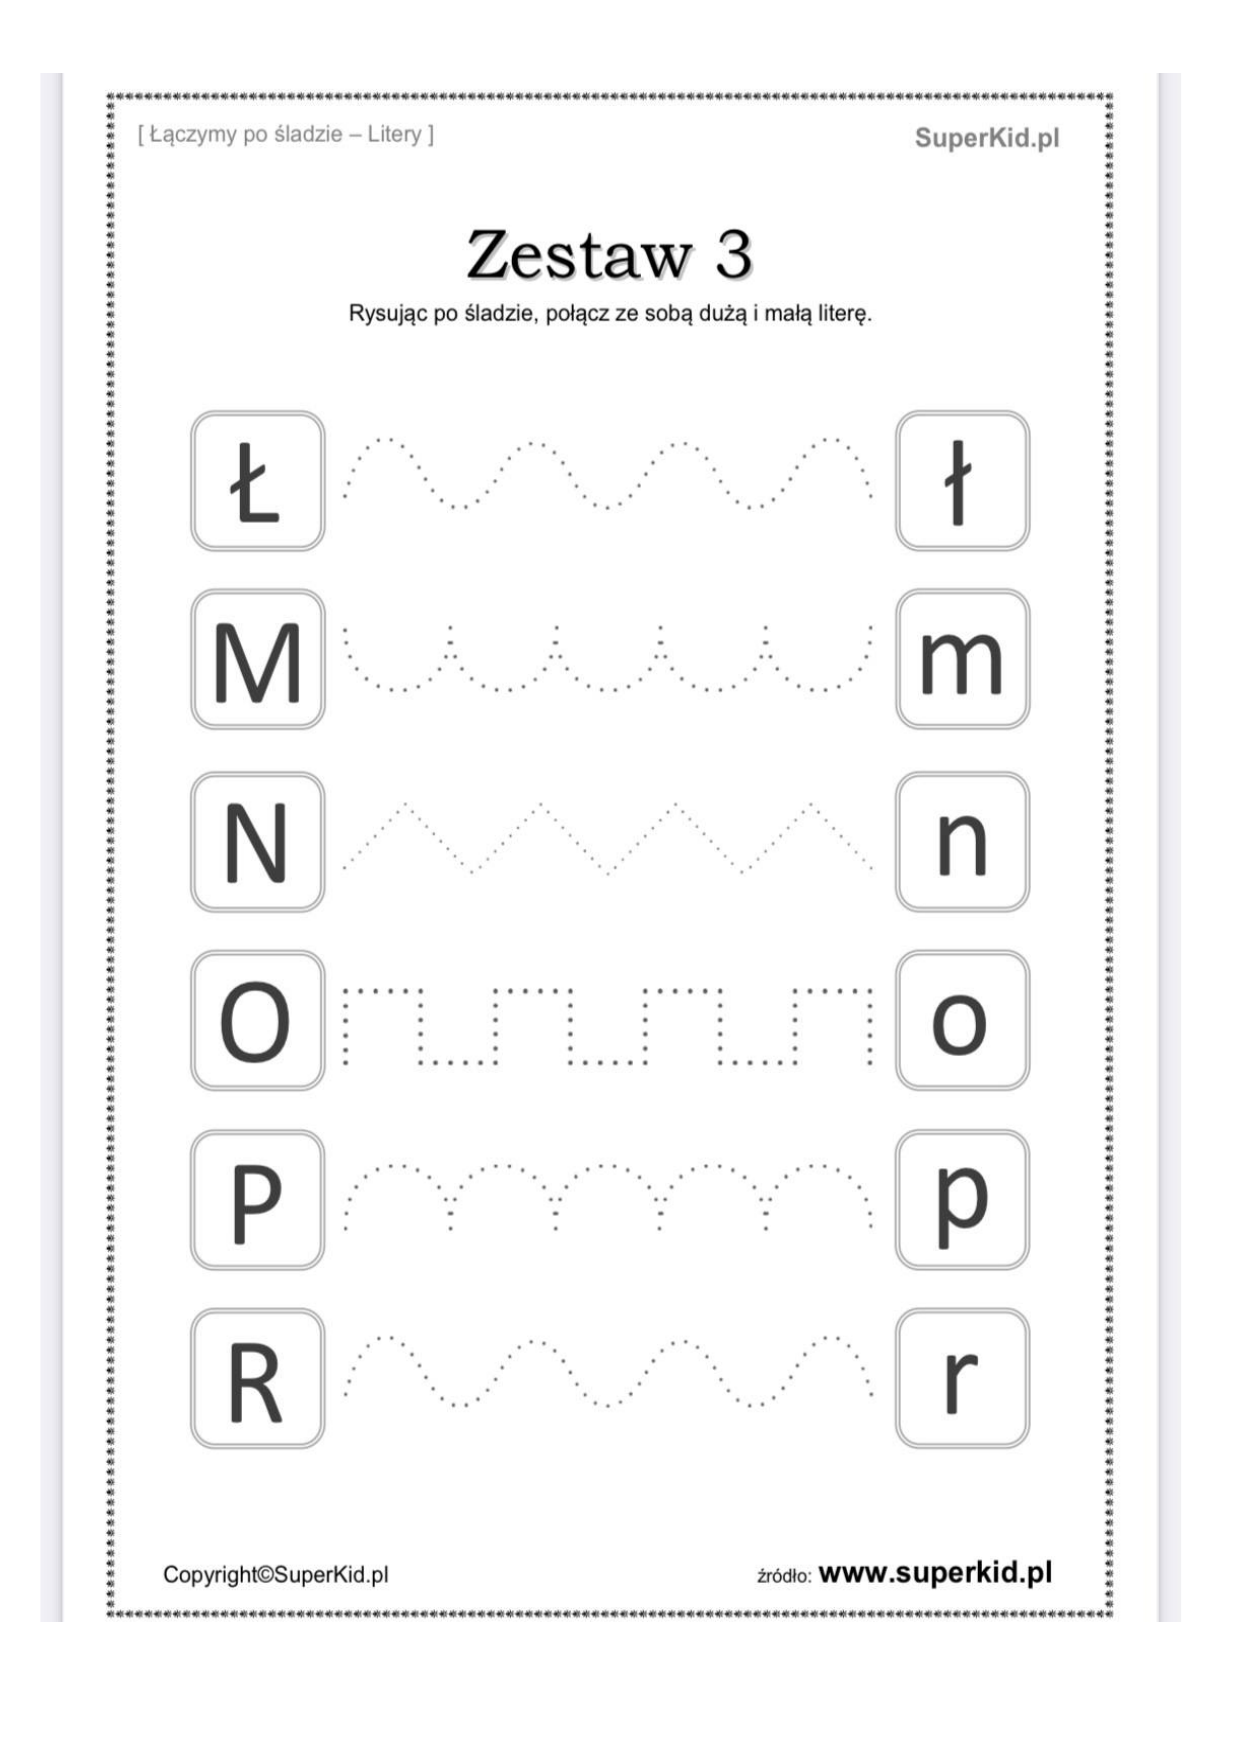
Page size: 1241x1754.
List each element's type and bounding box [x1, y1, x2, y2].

picture [40, 73, 1182, 1622]
